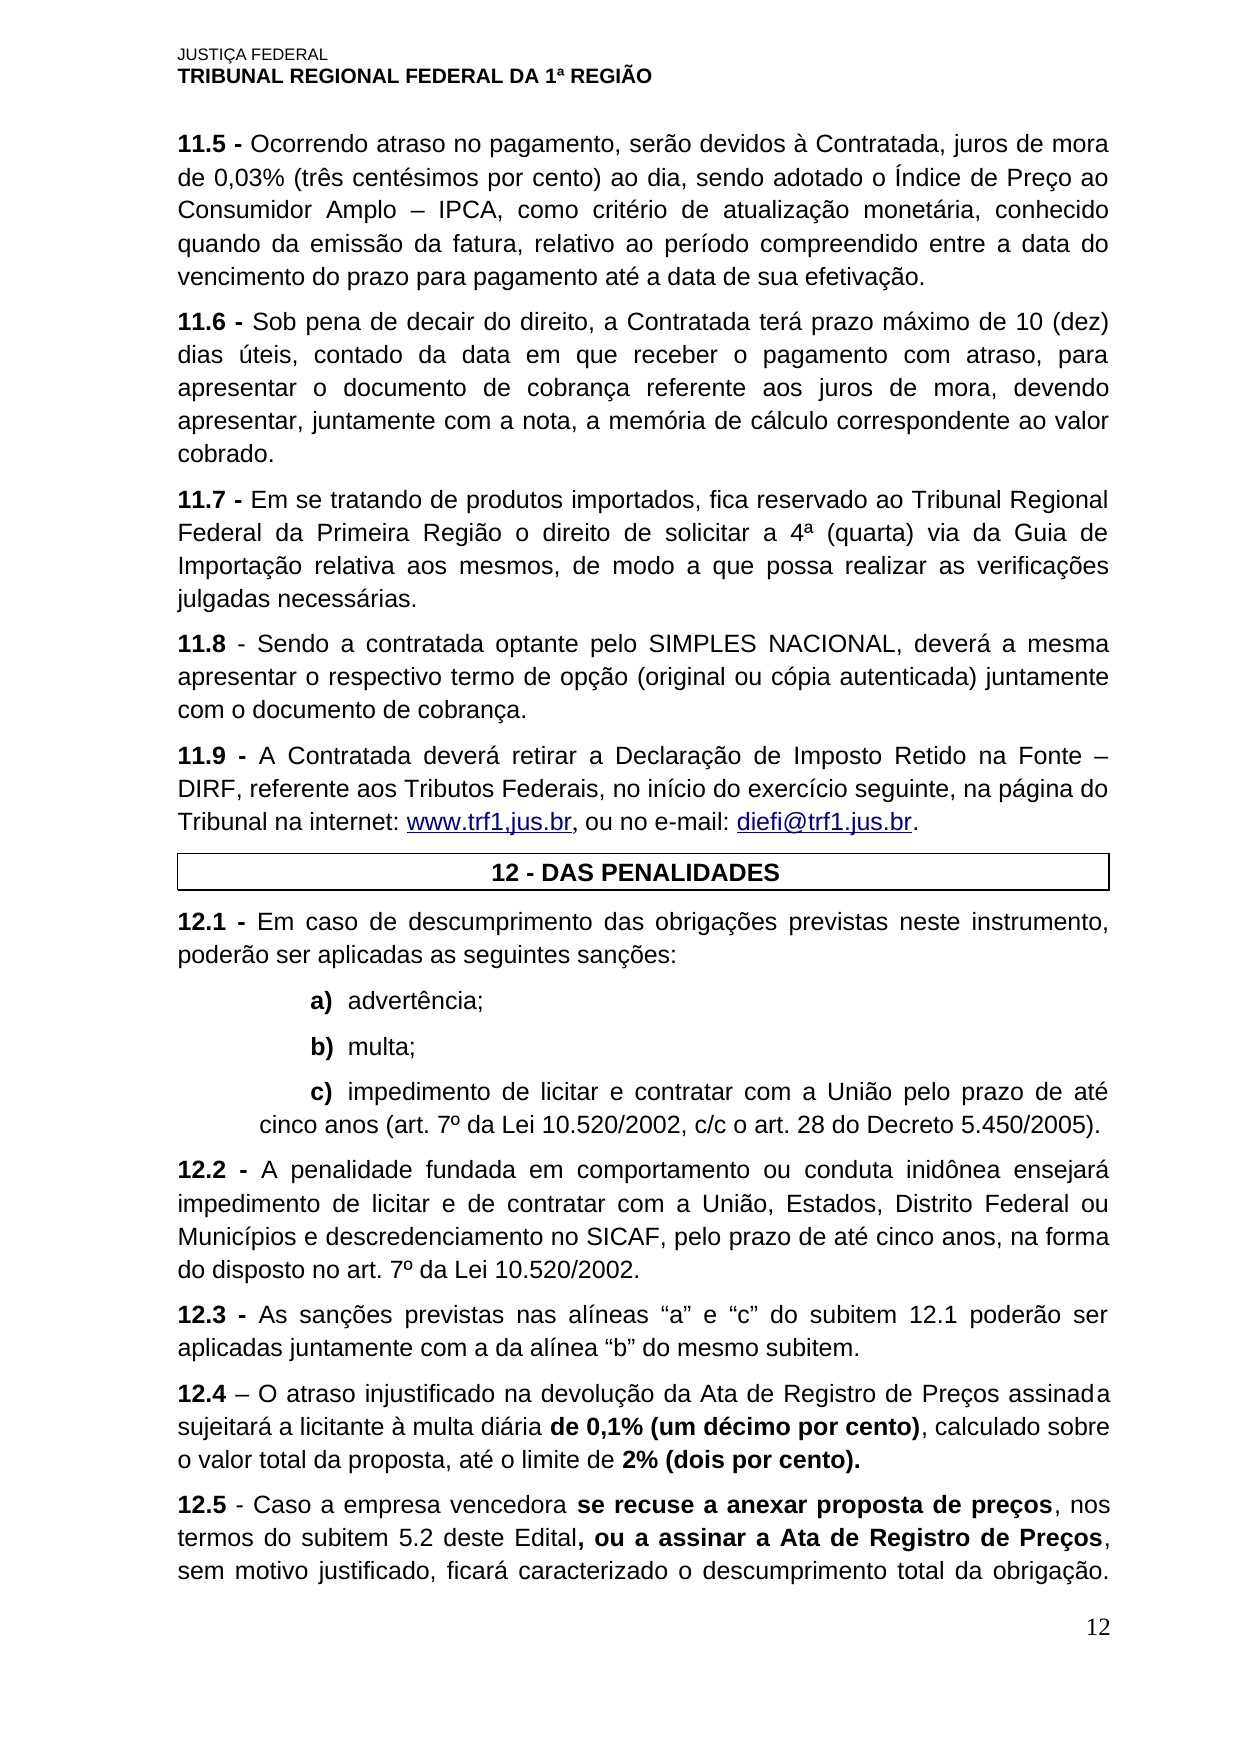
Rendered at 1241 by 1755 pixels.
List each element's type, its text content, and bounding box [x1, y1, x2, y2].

text 12.3 - As sanções previstas nas alíneas “a” e “c” do subitem 12.1 poderão ser aplicadas juntamente com a da alínea “b” do mesmo subitem. [177, 1300, 1110, 1362]
text 12.5 - Caso a empresa vencedora se recuse a anexar proposta de preços, nos termos do subitem 5.2 deste Edital, ou a assinar a Ata de Registro de Preços, sem motivo justificado, ficará caracterizado o descumprimento total da obrigação. [177, 1490, 1110, 1585]
text 11.8 - Sendo a contratada optante pelo SIMPLES NACIONAL, deverá a mesma apresentar o respectivo termo de opção (original ou cópia autenticada) juntamente com o documento de cobrança. [177, 629, 1110, 724]
text 12.4 – O atraso injustificado na devolução da Ata de Registro de Preços assinada sujeitará a licitante à multa diária de 0,1% (um décimo por cento), calculado sobre o valor total da proposta, até o limite de 2% (dois por cento). [177, 1379, 1110, 1473]
list advertência; [222, 986, 1110, 1015]
text 11.5 - Ocorrendo atraso no pagamento, serão devidos à Contratada, juros de mora de 0,03% (três centésimos por cento) ao dia, sendo adotado o Índice de Preço ao Consumidor Amplo – IPCA, como critério de atualização monetária, conhecido quando da emissão da fatura, relativo ao período compreendido entre a data do vencimento do prazo para pagamento até a data de sua efetivação. [177, 129, 1110, 290]
text 11.9 - A Contratada deverá retirar a Declaração de Imposto Retido na Fonte – DIRF, referente aos Tributos Federais, no início do exercício seguinte, na página do Tribunal na internet: www.trf1,jus.br, ou no e-mail: diefi@trf1.jus.br. [177, 741, 1110, 836]
text 12 - DAS PENALIDADES [178, 854, 1108, 889]
text 11.7 - Em se tratando de produtos importados, fica reservado ao Tribunal Regional Federal da Primeira Região o direito de solicitar a 4ª (quarta) via da Guia de Importação relativa aos mesmos, de modo a que possa realizar as verificações julgadas necessárias. [177, 485, 1110, 612]
list multa; [222, 1031, 1110, 1060]
list impedimento de licitar e contratar com a União pelo prazo de até cinco anos (art. 7º da Lei 10.520/2002, c/c o art. 28 do Decreto 5.450/2005). [222, 1077, 1110, 1139]
text 11.6 - Sob pena de decair do direito, a Contratada terá prazo máximo de 10 (dez) dias úteis, contado da data em que receber o pagamento com atraso, para apresentar o documento de cobrança referente aos juros de mora, devendo apresentar, juntamente com a nota, a memória de cálculo correspondente ao valor cobrado. [177, 307, 1110, 468]
text 12.2 - A penalidade fundada em comportamento ou conduta inidônea ensejará impedimento de licitar e de contratar com a União, Estados, Distrito Federal ou Municípios e descredenciamento no SICAF, pelo prazo de até cinco anos, na forma do disposto no art. 7º da Lei 10.520/2002. [177, 1156, 1110, 1283]
text 12.1 - Em caso de descumprimento das obrigações previstas neste instrumento, poderão ser aplicadas as seguintes sanções: [177, 907, 1110, 969]
